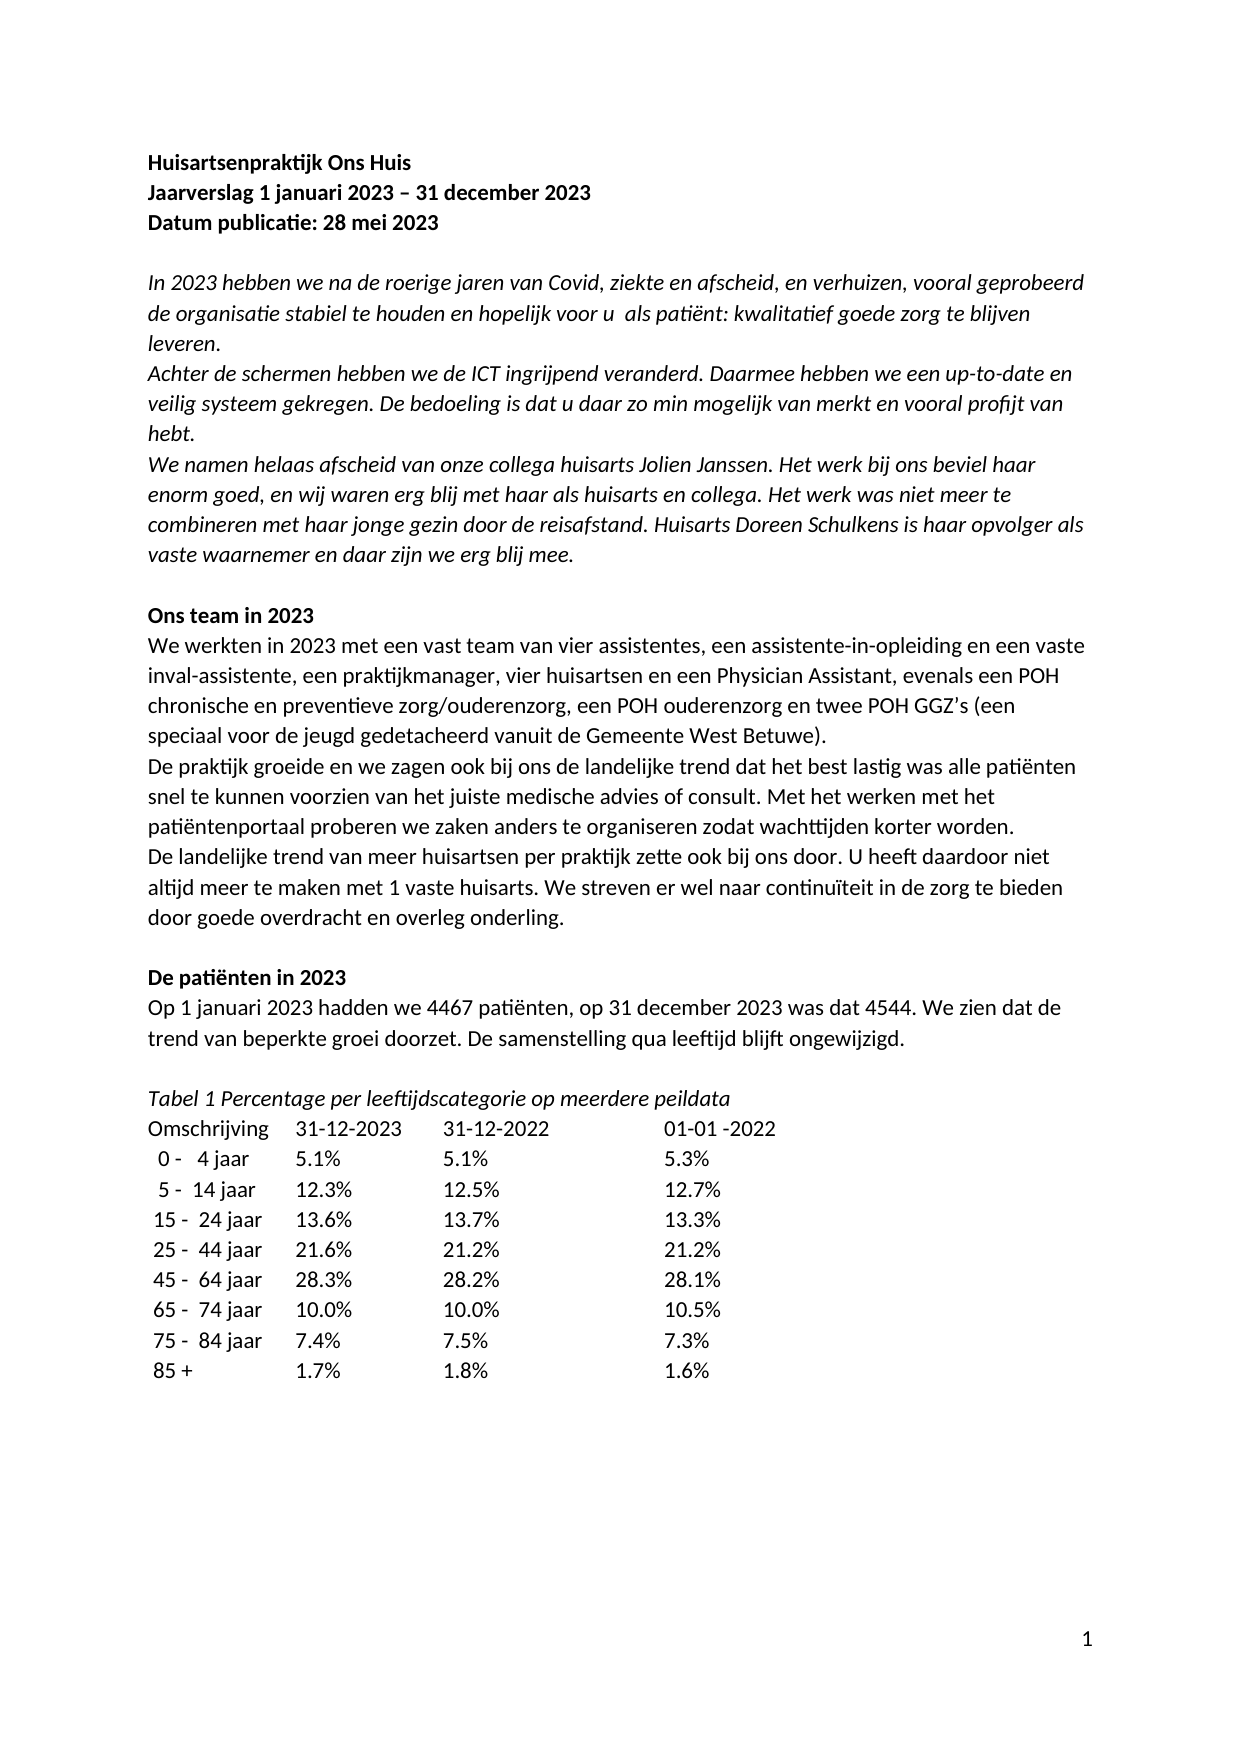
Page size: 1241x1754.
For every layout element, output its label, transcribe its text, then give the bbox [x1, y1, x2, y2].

text 85 + 1.7% 1.8% 1.6% [148, 1356, 1093, 1384]
text Jaarverslag 1 januari 2023 – 31 december 2023 [148, 178, 1093, 206]
text 0 - 4 jaar 5.1% 5.1% 5.3% [148, 1144, 1093, 1172]
text De patiënten in 2023 [148, 963, 1093, 991]
text De landelijke trend van meer huisartsen per praktijk zette ook bij ons door. U heeft daardoor niet altijd meer te maken met 1 vaste huisarts. We streven er wel naar continuïteit in de zorg te bieden door goede overdracht en overleg onderling. [148, 842, 1093, 931]
text 15 - 24 jaar 13.6% 13.7% 13.3% [148, 1205, 1093, 1233]
text Op 1 januari 2023 hadden we 4467 patiënten, op 31 december 2023 was dat 4544. We zien dat de trend van beperkte groei doorzet. De samenstelling qua leeftijd blijft ongewijzigd. [148, 993, 1093, 1052]
text We werkten in 2023 met een vast team van vier assistentes, een assistente-in-opleiding en een vaste inval-assistente, een praktijkmanager, vier huisartsen en een Physician Assistant, evenals een POH chronische en preventieve zorg/ouderenzorg, een POH ouderenzorg en twee POH GGZ’s (een speciaal voor de jeugd gedetacheerd vanuit de Gemeente West Betuwe). [148, 631, 1093, 749]
text Omschrijving 31-12-2023 31-12-2022 01-01 -2022 [148, 1114, 1093, 1142]
text 65 - 74 jaar 10.0% 10.0% 10.5% [148, 1296, 1093, 1323]
text In 2023 hebben we na de roerige jaren van Covid, ziekte en afscheid, en verhuizen, vooral geprobeerd de organisatie stabiel te houden en hopelijk voor u als patiënt: kwalitatief goede zorg te blijven leveren. [148, 268, 1093, 357]
text Tabel 1 Percentage per leeftijdscategorie op meerdere peildata [148, 1084, 1093, 1112]
text Ons team in 2023 [148, 601, 1093, 629]
text Achter de schermen hebben we de ICT ingrijpend veranderd. Daarmee hebben we een up-to-date en veilig systeem gekregen. De bedoeling is dat u daar zo min mogelijk van merkt en vooral profijt van hebt. [148, 359, 1093, 447]
text We namen helaas afscheid van onze collega huisarts Jolien Janssen. Het werk bij ons beviel haar enorm goed, en wij waren erg blij met haar als huisarts en collega. Het werk was niet meer te combineren met haar jonge gezin door de reisafstand. Huisarts Doreen Schulkens is haar opvolger als vaste waarnemer en daar zijn we erg blij mee. [148, 450, 1093, 568]
text 45 - 64 jaar 28.3% 28.2% 28.1% [148, 1265, 1093, 1293]
text 75 - 84 jaar 7.4% 7.5% 7.3% [148, 1326, 1093, 1354]
text De praktijk groeide en we zagen ook bij ons de landelijke trend dat het best lastig was alle patiënten snel te kunnen voorzien van het juiste medische advies of consult. Met het werken met het patiëntenportaal proberen we zaken anders te organiseren zodat wachttijden korter worden. [148, 752, 1093, 840]
text Huisartsenpraktijk Ons Huis [148, 148, 1093, 176]
text Datum publicatie: 28 mei 2023 [148, 208, 1093, 236]
text 5 - 14 jaar 12.3% 12.5% 12.7% [148, 1175, 1093, 1203]
text 25 - 44 jaar 21.6% 21.2% 21.2% [148, 1235, 1093, 1263]
